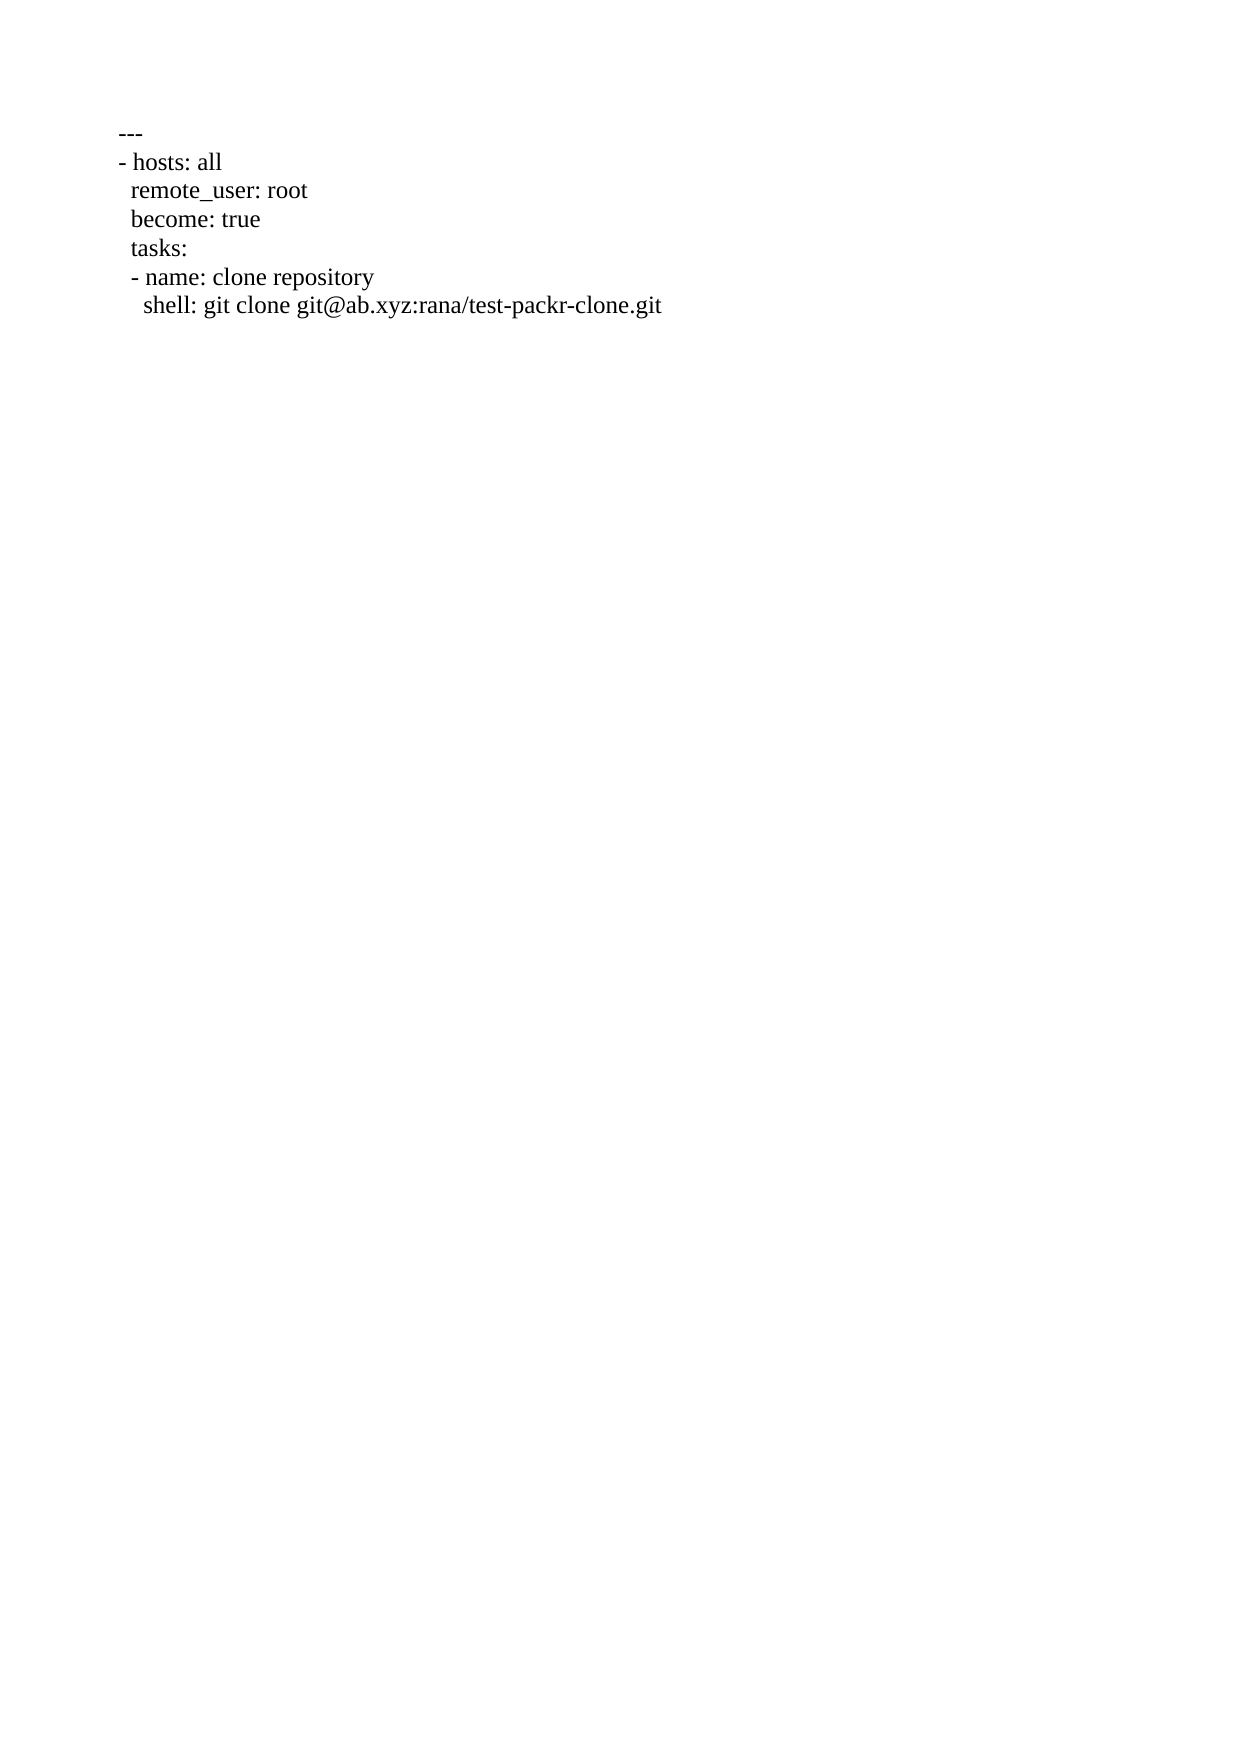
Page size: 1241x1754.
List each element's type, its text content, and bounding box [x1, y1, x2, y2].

text remote_user: root [118, 176, 1122, 204]
text become: true [118, 204, 1122, 233]
text - hosts: all [118, 147, 1122, 176]
text shell: git clone git@ab.xyz:rana/test-packr-clone.git [118, 291, 1122, 319]
text tasks: [118, 233, 1122, 262]
text --- [118, 118, 1122, 147]
text - name: clone repository [118, 262, 1122, 291]
